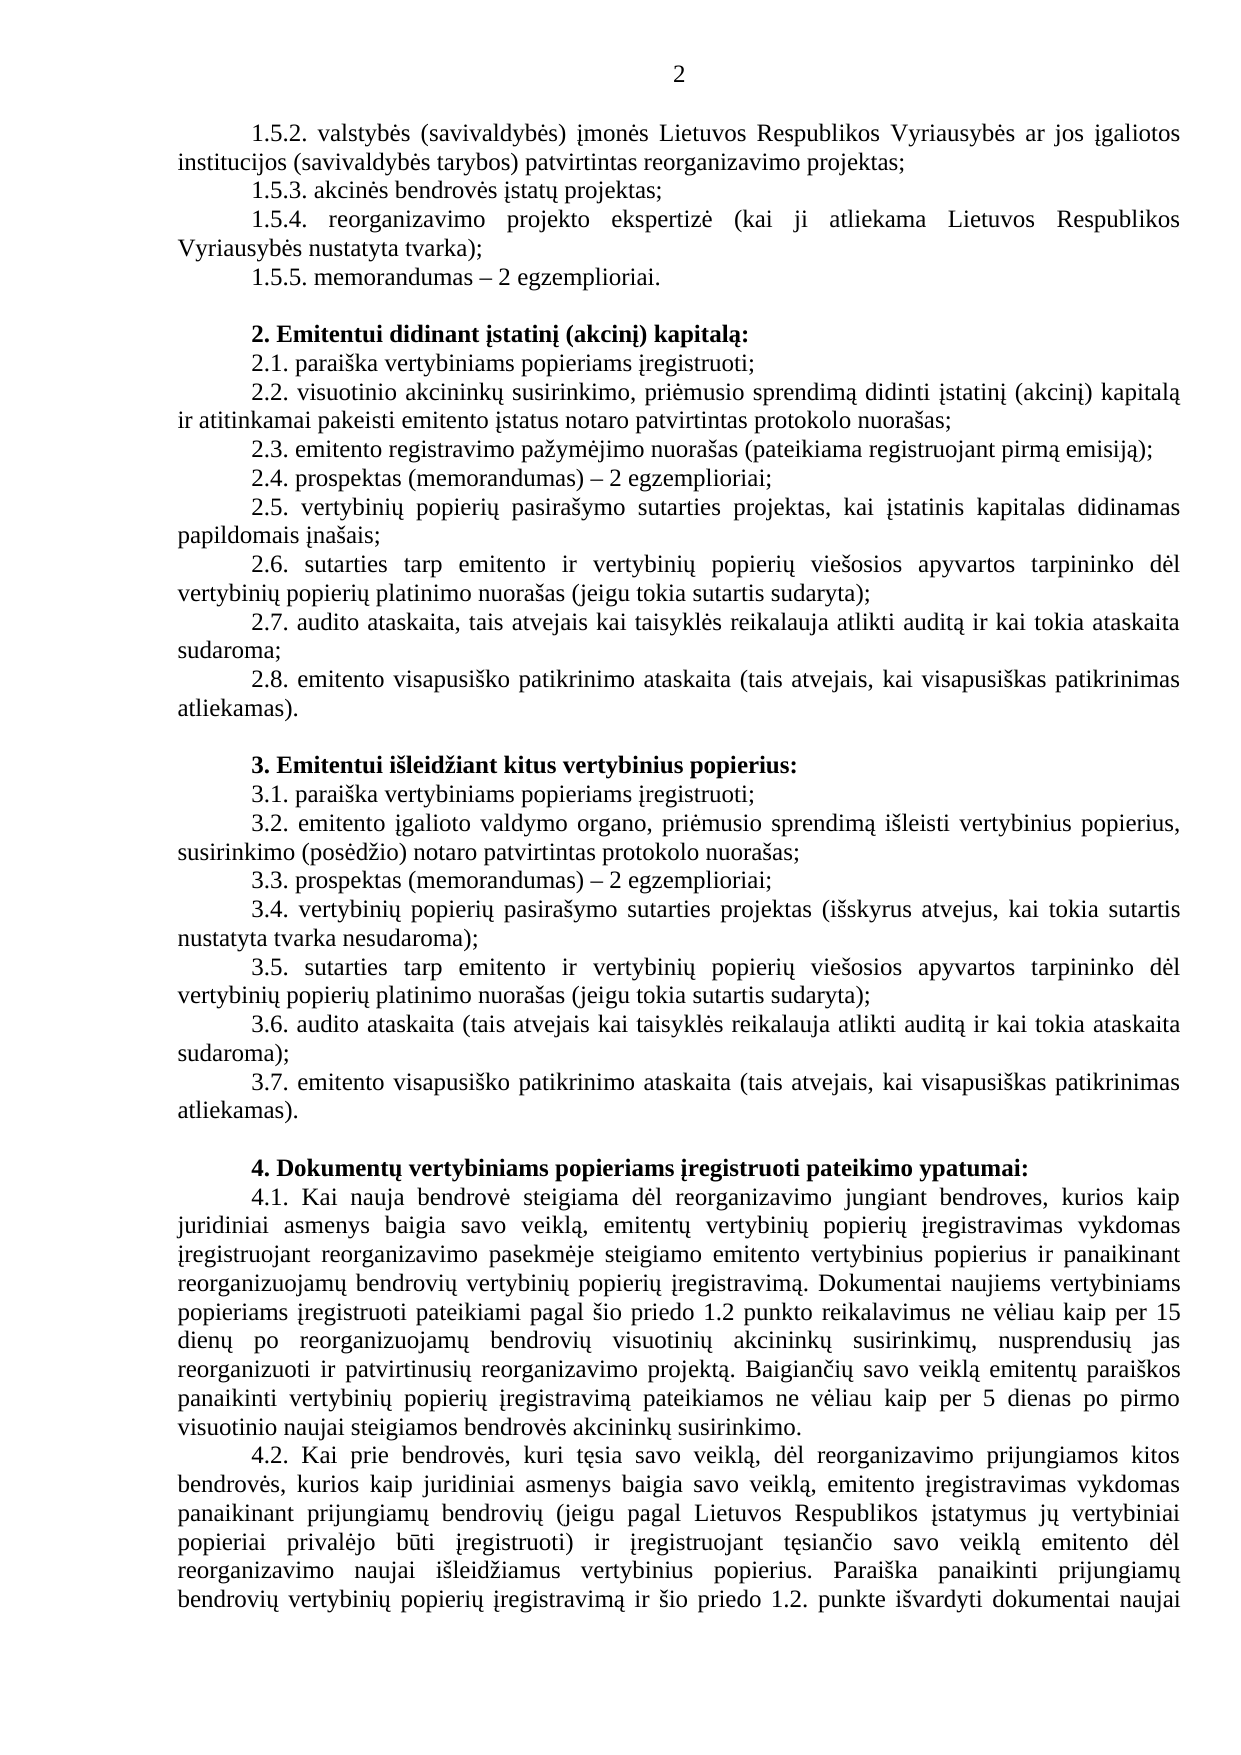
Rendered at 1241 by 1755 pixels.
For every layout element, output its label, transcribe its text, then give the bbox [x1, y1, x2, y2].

text 3.5. sutarties tarp emitento ir vertybinių popierių viešosios apyvartos tarpininko dėl vertybinių popierių platinimo nuorašas (jeigu tokia sutartis sudaryta); [177, 952, 1181, 1009]
text 2.5. vertybinių popierių pasirašymo sutarties projektas, kai įstatinis kapitalas didinamas papildomais įnašais; [177, 492, 1181, 549]
text 2.8. emitento visapusiško patikrinimo ataskaita (tais atvejais, kai visapusiškas patikrinimas atliekamas). [177, 664, 1181, 722]
text 3.4. vertybinių popierių pasirašymo sutarties projektas (išskyrus atvejus, kai tokia sutartis nustatyta tvarka nesudaroma); [177, 894, 1181, 952]
text 4.2. Kai prie bendrovės, kuri tęsia savo veiklą, dėl reorganizavimo prijungiamos kitos bendrovės, kurios kaip juridiniai asmenys baigia savo veiklą, emitento įregistravimas vykdomas panaikinant prijungiamų bendrovių (jeigu pagal Lietuvos Respublikos įstatymus jų vertybiniai popieriai privalėjo būti įregistruoti) ir įregistruojant tęsiančio savo veiklą emitento dėl reorganizavimo naujai išleidžiamus vertybinius popierius. Paraiška panaikinti prijungiamų bendrovių vertybinių popierių įregistravimą ir šio priedo 1.2. punkte išvardyti dokumentai naujai [177, 1441, 1181, 1613]
text 3.7. emitento visapusiško patikrinimo ataskaita (tais atvejais, kai visapusiškas patikrinimas atliekamas). [177, 1067, 1181, 1124]
text 2. Emitentui didinant įstatinį (akcinį) kapitalą: [177, 319, 1181, 348]
text 4. Dokumentų vertybiniams popieriams įregistruoti pateikimo ypatumai: [177, 1153, 1181, 1182]
text 1.5.5. memorandumas – 2 egzemplioriai. [177, 262, 1181, 291]
text 2.3. emitento registravimo pažymėjimo nuorašas (pateikiama registruojant pirmą emisiją); [177, 434, 1181, 463]
text 3.2. emitento įgalioto valdymo organo, priėmusio sprendimą išleisti vertybinius popierius, susirinkimo (posėdžio) notaro patvirtintas protokolo nuorašas; [177, 808, 1181, 866]
text 3.3. prospektas (memorandumas) – 2 egzemplioriai; [177, 866, 1181, 894]
text 4.1. Kai nauja bendrovė steigiama dėl reorganizavimo jungiant bendroves, kurios kaip juridiniai asmenys baigia savo veiklą, emitentų vertybinių popierių įregistravimas vykdomas įregistruojant reorganizavimo pasekmėje steigiamo emitento vertybinius popierius ir panaikinant reorganizuojamų bendrovių vertybinių popierių įregistravimą. Dokumentai naujiems vertybiniams popieriams įregistruoti pateikiami pagal šio priedo 1.2 punkto reikalavimus ne vėliau kaip per 15 dienų po reorganizuojamų bendrovių visuotinių akcininkų susirinkimų, nusprendusių jas reorganizuoti ir patvirtinusių reorganizavimo projektą. Baigiančių savo veiklą emitentų paraiškos panaikinti vertybinių popierių įregistravimą pateikiamos ne vėliau kaip per 5 dienas po pirmo visuotinio naujai steigiamos bendrovės akcininkų susirinkimo. [177, 1182, 1181, 1441]
text 1.5.2. valstybės (savivaldybės) įmonės Lietuvos Respublikos Vyriausybės ar jos įgaliotos institucijos (savivaldybės tarybos) patvirtintas reorganizavimo projektas; [177, 118, 1181, 176]
text 2.7. audito ataskaita, tais atvejais kai taisyklės reikalauja atlikti auditą ir kai tokia ataskaita sudaroma; [177, 607, 1181, 664]
text 3.1. paraiška vertybiniams popieriams įregistruoti; [177, 779, 1181, 808]
text 1.5.4. reorganizavimo projekto ekspertizė (kai ji atliekama Lietuvos Respublikos Vyriausybės nustatyta tvarka); [177, 204, 1181, 262]
text 2.6. sutarties tarp emitento ir vertybinių popierių viešosios apyvartos tarpininko dėl vertybinių popierių platinimo nuorašas (jeigu tokia sutartis sudaryta); [177, 549, 1181, 607]
text 2.1. paraiška vertybiniams popieriams įregistruoti; [177, 348, 1181, 377]
text 3.6. audito ataskaita (tais atvejais kai taisyklės reikalauja atlikti auditą ir kai tokia ataskaita sudaroma); [177, 1009, 1181, 1067]
text 3. Emitentui išleidžiant kitus vertybinius popierius: [177, 751, 1181, 779]
text 1.5.3. akcinės bendrovės įstatų projektas; [177, 176, 1181, 204]
text 2.4. prospektas (memorandumas) – 2 egzemplioriai; [177, 463, 1181, 492]
text 2.2. visuotinio akcininkų susirinkimo, priėmusio sprendimą didinti įstatinį (akcinį) kapitalą ir atitinkamai pakeisti emitento įstatus notaro patvirtintas protokolo nuorašas; [177, 377, 1181, 434]
